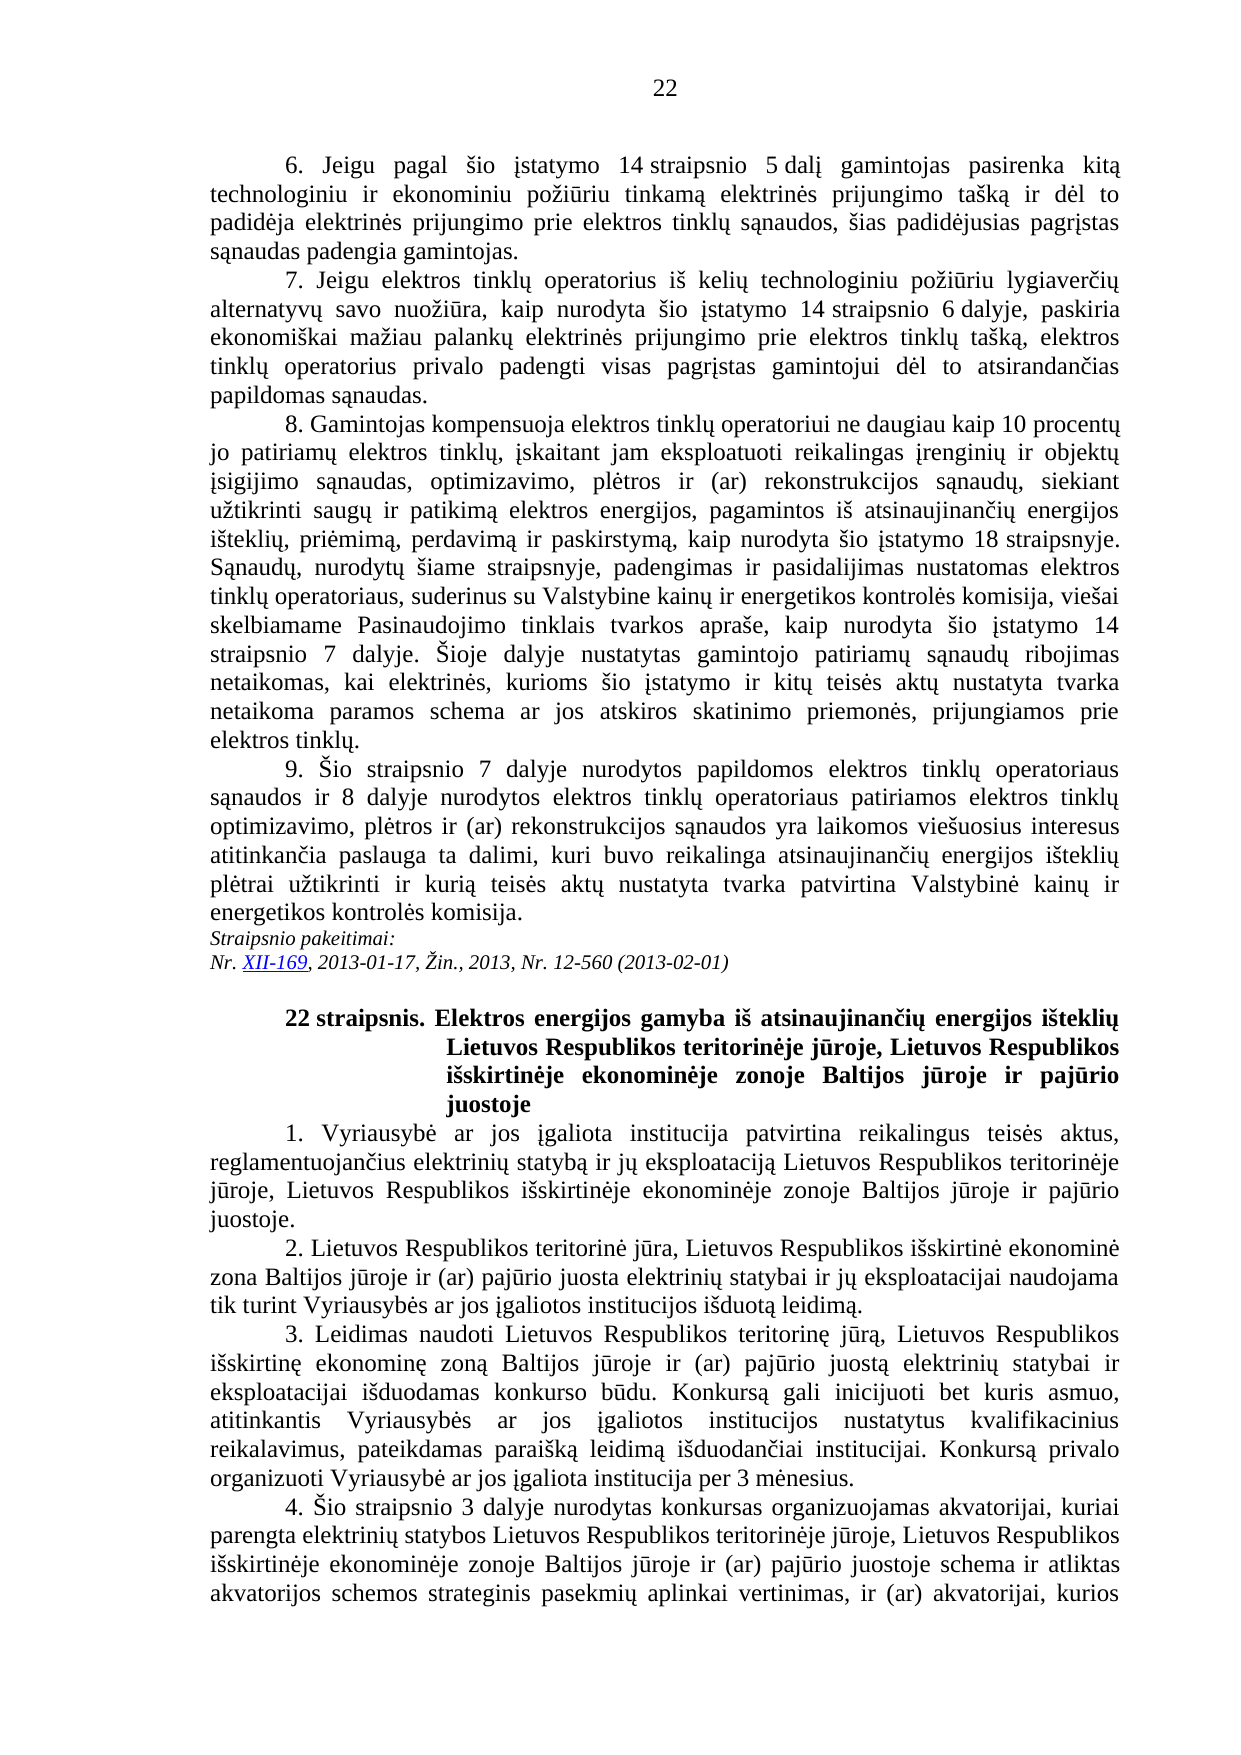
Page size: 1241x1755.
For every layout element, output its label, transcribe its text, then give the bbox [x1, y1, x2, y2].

text 3. Leidimas naudoti Lietuvos Respublikos teritorinę jūrą, Lietuvos Respublikos išskirtinę ekonominę zoną Baltijos jūroje ir (ar) pajūrio juostą elektrinių statybai ir eksploatacijai išduodamas konkurso būdu. Konkursą gali inicijuoti bet kuris asmuo, atitinkantis Vyriausybės ar jos įgaliotos institucijos nustatytus kvalifikacinius reikalavimus, pateikdamas paraišką leidimą išduodančiai institucijai. Konkursą privalo organizuoti Vyriausybė ar jos įgaliota institucija per 3 mėnesius. [210, 1319, 1120, 1492]
text Straipsnio pakeitimai: [210, 926, 1120, 950]
text 1. Vyriausybė ar jos įgaliota institucija patvirtina reikalingus teisės aktus, reglamentuojančius elektrinių statybą ir jų eksploataciją Lietuvos Respublikos teritorinėje jūroje, Lietuvos Respublikos išskirtinėje ekonominėje zonoje Baltijos jūroje ir pajūrio juostoje. [210, 1118, 1120, 1233]
text 22 straipsnis. Elektros energijos gamyba iš atsinaujinančių energijos išteklių Lietuvos Respublikos teritorinėje jūroje, Lietuvos Respublikos išskirtinėje ekonominėje zonoje Baltijos jūroje ir pajūrio juostoje [285, 1003, 1120, 1118]
text 4. Šio straipsnio 3 dalyje nurodytas konkursas organizuojamas akvatorijai, kuriai parengta elektrinių statybos Lietuvos Respublikos teritorinėje jūroje, Lietuvos Respublikos išskirtinėje ekonominėje zonoje Baltijos jūroje ir (ar) pajūrio juostoje schema ir atliktas akvatorijos schemos strateginis pasekmių aplinkai vertinimas, ir (ar) akvatorijai, kurios [210, 1492, 1120, 1607]
text 9. Šio straipsnio 7 dalyje nurodytos papildomos elektros tinklų operatoriaus sąnaudos ir 8 dalyje nurodytos elektros tinklų operatoriaus patiriamos elektros tinklų optimizavimo, plėtros ir (ar) rekonstrukcijos sąnaudos yra laikomos viešuosius interesus atitinkančia paslauga ta dalimi, kuri buvo reikalinga atsinaujinančių energijos išteklių plėtrai užtikrinti ir kurią teisės aktų nustatyta tvarka patvirtina Valstybinė kainų ir energetikos kontrolės komisija. [210, 754, 1120, 926]
text 2. Lietuvos Respublikos teritorinė jūra, Lietuvos Respublikos išskirtinė ekonominė zona Baltijos jūroje ir (ar) pajūrio juosta elektrinių statybai ir jų eksploatacijai naudojama tik turint Vyriausybės ar jos įgaliotos institucijos išduotą leidimą. [210, 1233, 1120, 1319]
text 6. Jeigu pagal šio įstatymo 14 straipsnio 5 dalį gamintojas pasirenka kitą technologiniu ir ekonominiu požiūriu tinkamą elektrinės prijungimo tašką ir dėl to padidėja elektrinės prijungimo prie elektros tinklų sąnaudos, šias padidėjusias pagrįstas sąnaudas padengia gamintojas. [210, 150, 1120, 265]
text 8. Gamintojas kompensuoja elektros tinklų operatoriui ne daugiau kaip 10 procentų jo patiriamų elektros tinklų, įskaitant jam eksploatuoti reikalingas įrenginių ir objektų įsigijimo sąnaudas, optimizavimo, plėtros ir (ar) rekonstrukcijos sąnaudų, siekiant užtikrinti saugų ir patikimą elektros energijos, pagamintos iš atsinaujinančių energijos išteklių, priėmimą, perdavimą ir paskirstymą, kaip nurodyta šio įstatymo 18 straipsnyje. Sąnaudų, nurodytų šiame straipsnyje, padengimas ir pasidalijimas nustatomas elektros tinklų operatoriaus, suderinus su Valstybine kainų ir energetikos kontrolės komisija, viešai skelbiamame Pasinaudojimo tinklais tvarkos apraše, kaip nurodyta šio įstatymo 14 straipsnio 7 dalyje. Šioje dalyje nustatytas gamintojo patiriamų sąnaudų ribojimas netaikomas, kai elektrinės, kurioms šio įstatymo ir kitų teisės aktų nustatyta tvarka netaikoma paramos schema ar jos atskiros skatinimo priemonės, prijungiamos prie elektros tinklų. [210, 409, 1120, 754]
text 7. Jeigu elektros tinklų operatorius iš kelių technologiniu požiūriu lygiaverčių alternatyvų savo nuožiūra, kaip nurodyta šio įstatymo 14 straipsnio 6 dalyje, paskiria ekonomiškai mažiau palankų elektrinės prijungimo prie elektros tinklų tašką, elektros tinklų operatorius privalo padengti visas pagrįstas gamintojui dėl to atsirandančias papildomas sąnaudas. [210, 265, 1120, 409]
text Nr. XII-169, 2013-01-17, Žin., 2013, Nr. 12-560 (2013-02-01) [210, 950, 1120, 974]
